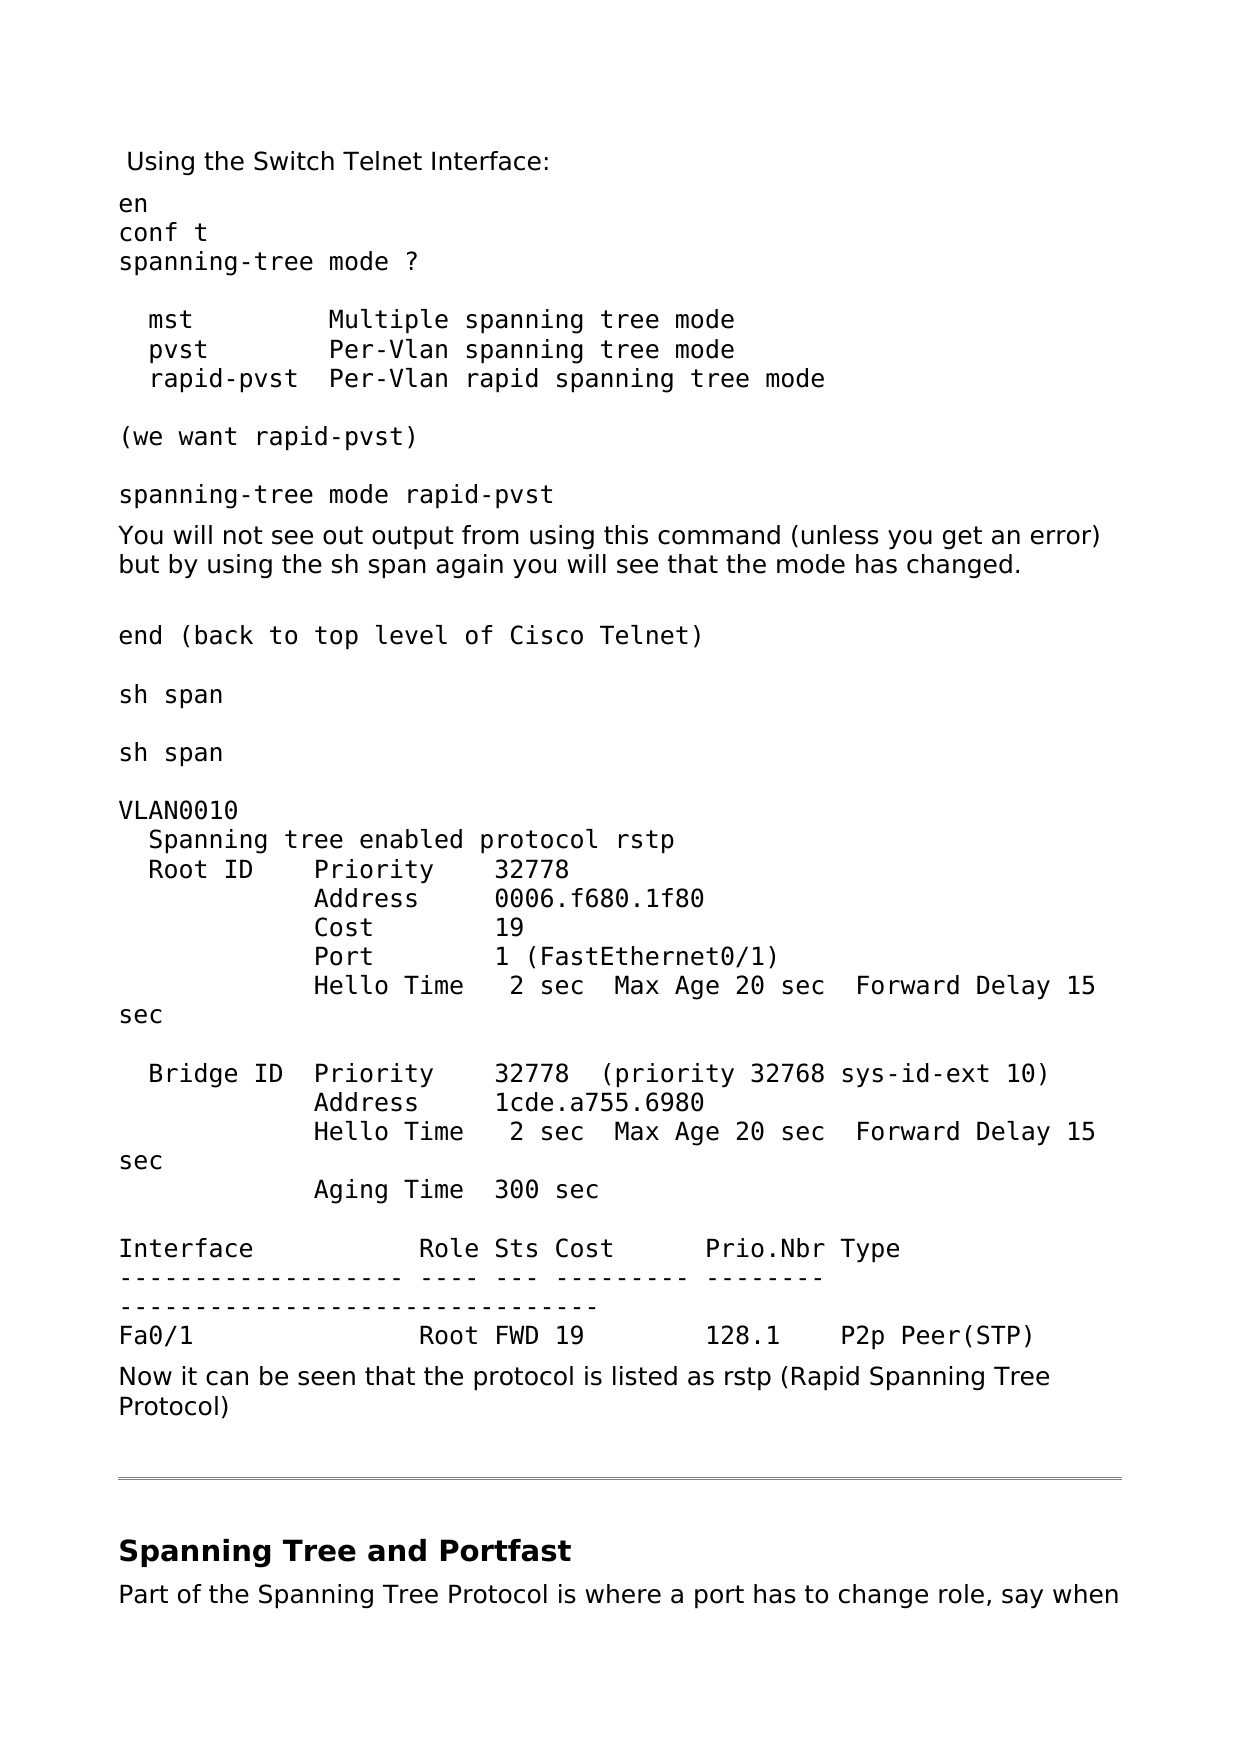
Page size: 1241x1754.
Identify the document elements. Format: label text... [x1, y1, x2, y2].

text Part of the Spanning Tree Protocol is where a port has to change role, say when [118, 1580, 1122, 1609]
subtitle Spanning Tree and Portfast [118, 1534, 1122, 1568]
text Now it can be seen that the protocol is listed as rstp (Rapid Spanning Tree Protocol) [118, 1362, 1122, 1450]
text You will not see out output from using this command (unless you get an error) but by using the sh span again you will see that the mode has changed. [118, 522, 1122, 609]
text en conf t spanning-tree mode ? mst Multiple spanning tree mode pvst Per-Vlan spanning tree mode rapid-pvst Per-Vlan rapid spanning tree mode (we want rapid-pvst) spanning-tree mode rapid-pvst [118, 189, 1122, 510]
text Using the Switch Telnet Interface: [118, 118, 1122, 176]
text end (back to top level of Cisco Telnet) sh span sh span VLAN0010 Spanning tree enabled protocol rstp Root ID Priority 32778 Address 0006.f680.1f80 Cost 19 Port 1 (FastEthernet0/1) Hello Time 2 sec Max Age 20 sec Forward Delay 15 sec Bridge ID Priority 32778 (priority 32768 sys-id-ext 10) Address 1cde.a755.6980 Hello Time 2 sec Max Age 20 sec Forward Delay 15 sec Aging Time 300 sec Interface Role Sts Cost Prio.Nbr Type ------------------- ---- --- --------- -------- -------------------------------- Fa0/1 Root FWD 19 128.1 P2p Peer(STP) [118, 622, 1122, 1351]
